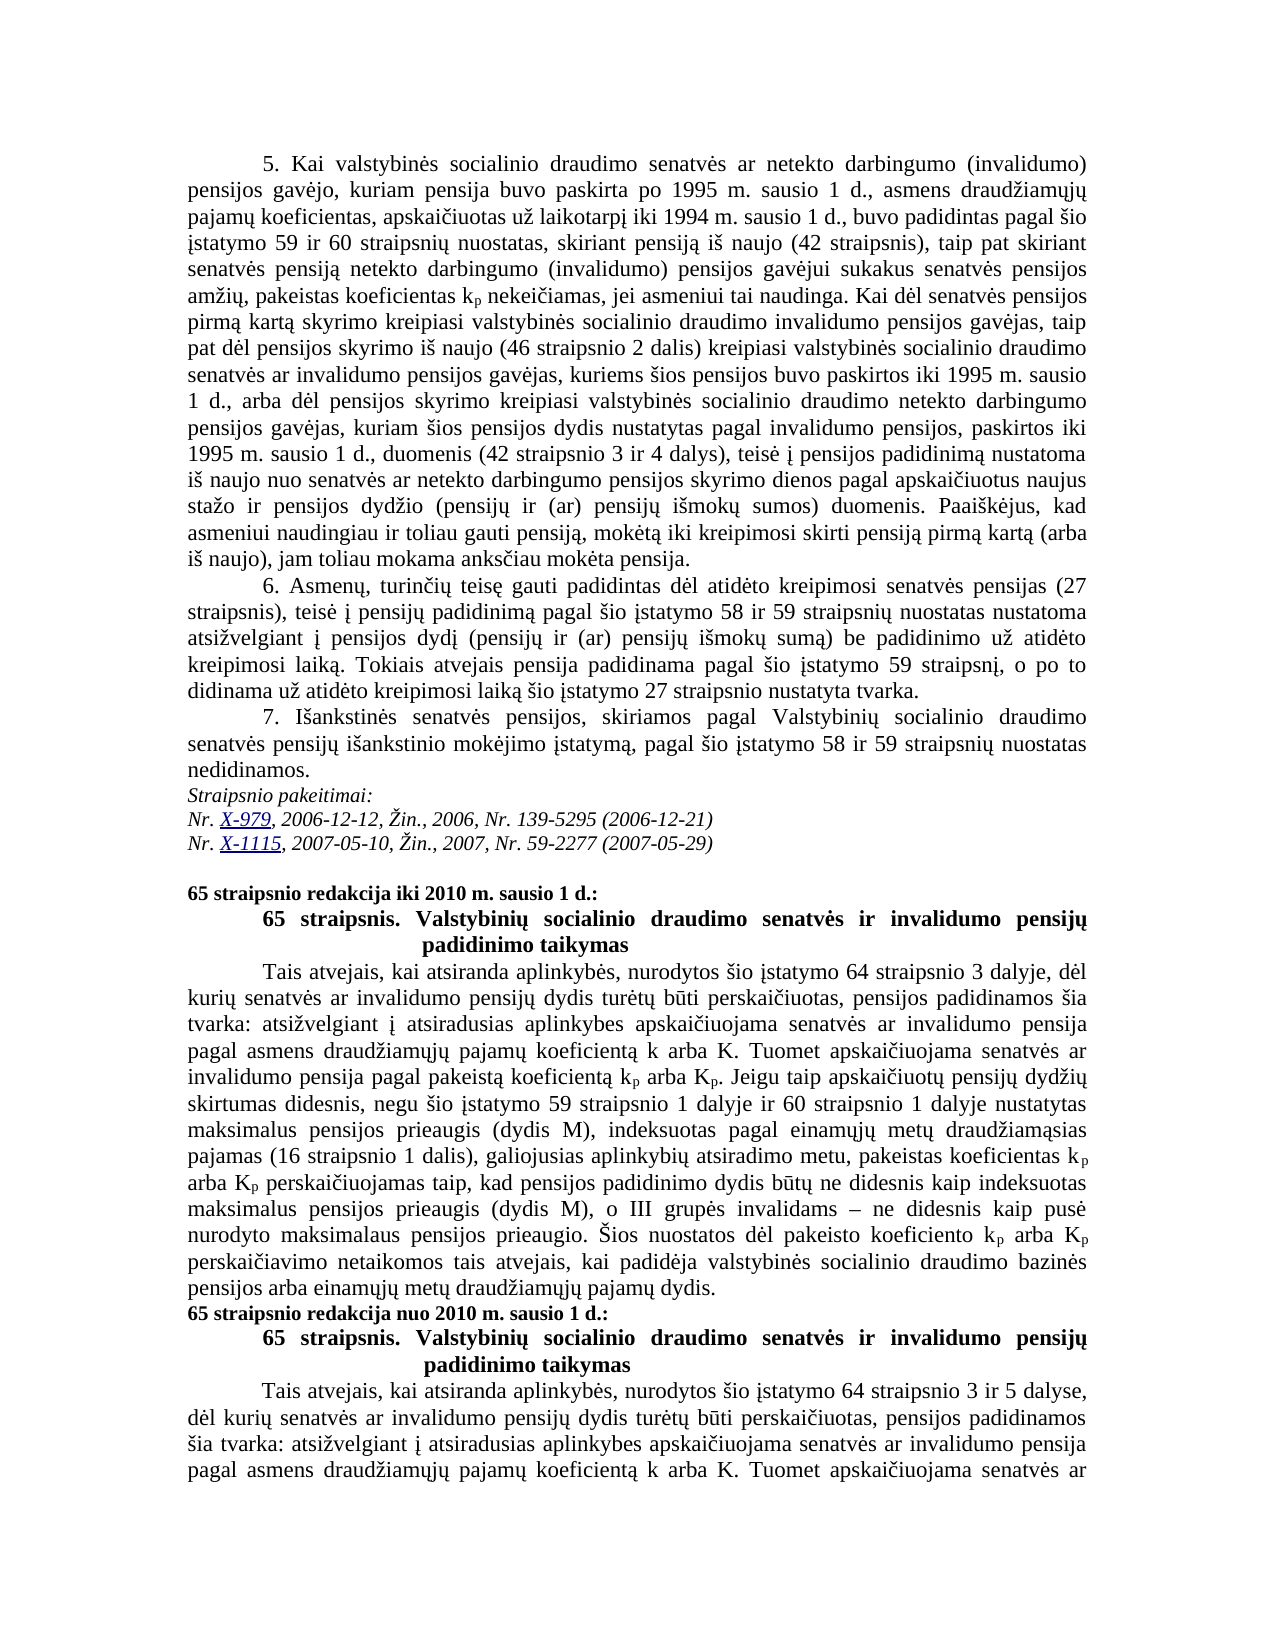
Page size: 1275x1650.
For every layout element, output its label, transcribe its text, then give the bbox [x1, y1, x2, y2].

text Tais atvejais, kai atsiranda aplinkybės, nurodytos šio įstatymo 64 straipsnio 3 ir 5 dalyse, dėl kurių senatvės ar invalidumo pensijų dydis turėtų būti perskaičiuotas, pensijos padidinamos šia tvarka: atsižvelgiant į atsiradusias aplinkybes apskaičiuojama senatvės ar invalidumo pensija pagal asmens draudžiamųjų pajamų koeficientą k arba K. Tuomet apskaičiuojama senatvės ar [187, 1377, 1088, 1483]
text Nr. X-1115, 2007-05-10, Žin., 2007, Nr. 59-2277 (2007-05-29) [187, 831, 1088, 855]
text 7. Išankstinės senatvės pensijos, skiriamos pagal Valstybinių socialinio draudimo senatvės pensijų išankstinio mokėjimo įstatymą, pagal šio įstatymo 58 ir 59 straipsnių nuostatas nedidinamos. [187, 703, 1088, 782]
text 65 straipsnis. Valstybinių socialinio draudimo senatvės ir invalidumo pensijų padidinimo taikymas [262, 1324, 1088, 1377]
text Straipsnio pakeitimai: [187, 782, 1088, 807]
text 65 straipsnis. Valstybinių socialinio draudimo senatvės ir invalidumo pensijų padidinimo taikymas [262, 905, 1088, 958]
text 5. Kai valstybinės socialinio draudimo senatvės ar netekto darbingumo (invalidumo) pensijos gavėjo, kuriam pensija buvo paskirta po 1995 m. sausio 1 d., asmens draudžiamųjų pajamų koeficientas, apskaičiuotas už laikotarpį iki 1994 m. sausio 1 d., buvo padidintas pagal šio įstatymo 59 ir 60 straipsnių nuostatas, skiriant pensiją iš naujo (42 straipsnis), taip pat skiriant senatvės pensiją netekto darbingumo (invalidumo) pensijos gavėjui sukakus senatvės pensijos amžių, pakeistas koeficientas kp nekeičiamas, jei asmeniui tai naudinga. Kai dėl senatvės pensijos pirmą kartą skyrimo kreipiasi valstybinės socialinio draudimo invalidumo pensijos gavėjas, taip pat dėl pensijos skyrimo iš naujo (46 straipsnio 2 dalis) kreipiasi valstybinės socialinio draudimo senatvės ar invalidumo pensijos gavėjas, kuriems šios pensijos buvo paskirtos iki 1995 m. sausio 1 d., arba dėl pensijos skyrimo kreipiasi valstybinės socialinio draudimo netekto darbingumo pensijos gavėjas, kuriam šios pensijos dydis nustatytas pagal invalidumo pensijos, paskirtos iki 1995 m. sausio 1 d., duomenis (42 straipsnio 3 ir 4 dalys), teisė į pensijos padidinimą nustatoma iš naujo nuo senatvės ar netekto darbingumo pensijos skyrimo dienos pagal apskaičiuotus naujus stažo ir pensijos dydžio (pensijų ir (ar) pensijų išmokų sumos) duomenis. Paaiškėjus, kad asmeniui naudingiau ir toliau gauti pensiją, mokėtą iki kreipimosi skirti pensiją pirmą kartą (arba iš naujo), jam toliau mokama anksčiau mokėta pensija. [187, 150, 1088, 572]
text Nr. X-979, 2006-12-12, Žin., 2006, Nr. 139-5295 (2006-12-21) [187, 807, 1088, 831]
text 65 straipsnio redakcija nuo 2010 m. sausio 1 d.: [187, 1300, 1088, 1324]
text 6. Asmenų, turinčių teisę gauti padidintas dėl atidėto kreipimosi senatvės pensijas (27 straipsnis), teisė į pensijų padidinimą pagal šio įstatymo 58 ir 59 straipsnių nuostatas nustatoma atsižvelgiant į pensijos dydį (pensijų ir (ar) pensijų išmokų sumą) be padidinimo už atidėto kreipimosi laiką. Tokiais atvejais pensija padidinama pagal šio įstatymo 59 straipsnį, o po to didinama už atidėto kreipimosi laiką šio įstatymo 27 straipsnio nustatyta tvarka. [187, 572, 1088, 703]
text Tais atvejais, kai atsiranda aplinkybės, nurodytos šio įstatymo 64 straipsnio 3 dalyje, dėl kurių senatvės ar invalidumo pensijų dydis turėtų būti perskaičiuotas, pensijos padidinamos šia tvarka: atsižvelgiant į atsiradusias aplinkybes apskaičiuojama senatvės ar invalidumo pensija pagal asmens draudžiamųjų pajamų koeficientą k arba K. Tuomet apskaičiuojama senatvės ar invalidumo pensija pagal pakeistą koeficientą kp arba Kp. Jeigu taip apskaičiuotų pensijų dydžių skirtumas didesnis, negu šio įstatymo 59 straipsnio 1 dalyje ir 60 straipsnio 1 dalyje nustatytas maksimalus pensijos prieaugis (dydis M), indeksuotas pagal einamųjų metų draudžiamąsias pajamas (16 straipsnio 1 dalis), galiojusias aplinkybių atsiradimo metu, pakeistas koeficientas kp arba Kp perskaičiuojamas taip, kad pensijos padidinimo dydis būtų ne didesnis kaip indeksuotas maksimalus pensijos prieaugis (dydis M), o III grupės invalidams – ne didesnis kaip pusė nurodyto maksimalaus pensijos prieaugio. Šios nuostatos dėl pakeisto koeficiento kp arba Kp perskaičiavimo netaikomos tais atvejais, kai padidėja valstybinės socialinio draudimo bazinės pensijos arba einamųjų metų draudžiamųjų pajamų dydis. [187, 958, 1088, 1300]
text 65 straipsnio redakcija iki 2010 m. sausio 1 d.: [187, 881, 1088, 905]
